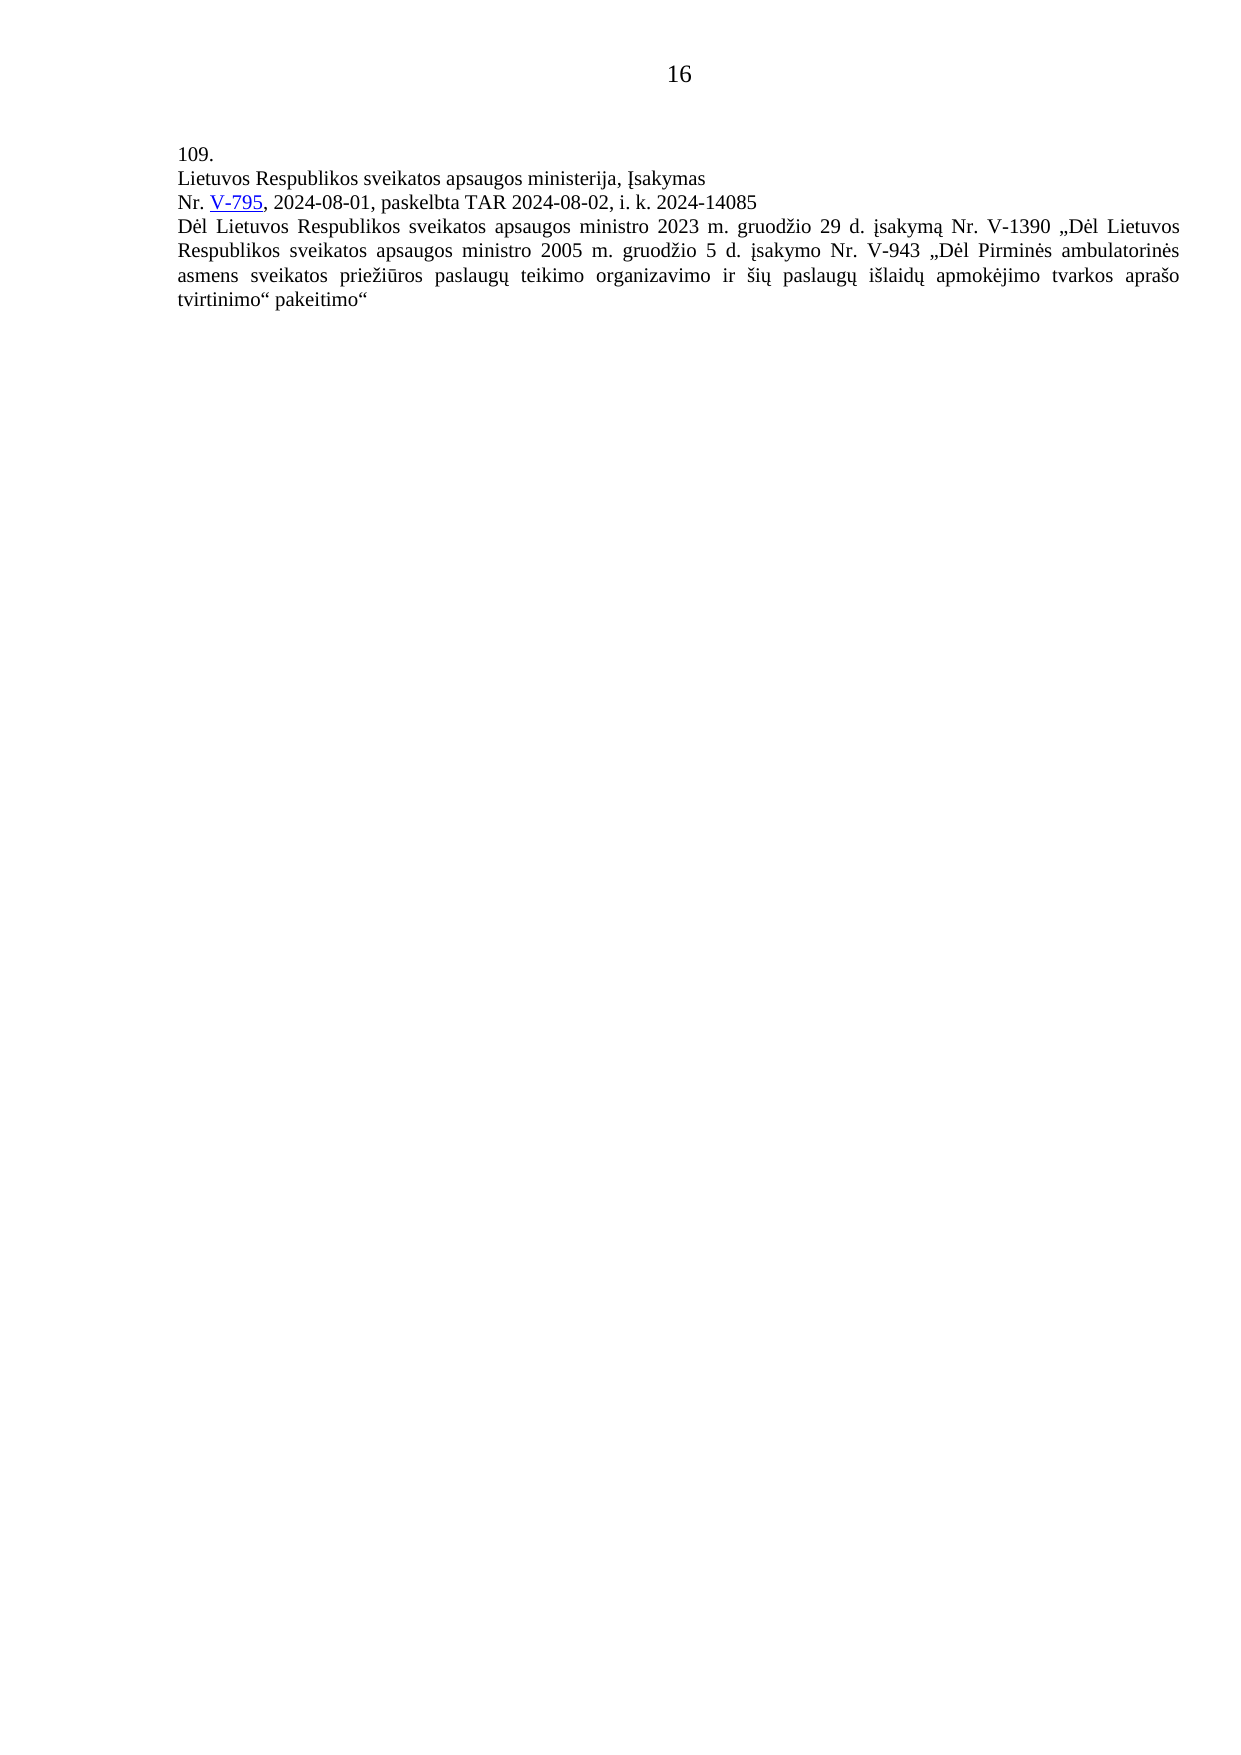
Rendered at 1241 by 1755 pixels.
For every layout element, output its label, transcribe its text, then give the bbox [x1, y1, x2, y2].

text Lietuvos Respublikos sveikatos apsaugos ministerija, Įsakymas [177, 166, 1181, 190]
text 109. [177, 142, 1181, 166]
text Dėl Lietuvos Respublikos sveikatos apsaugos ministro 2023 m. gruodžio 29 d. įsakymą Nr. V-1390 „Dėl Lietuvos Respublikos sveikatos apsaugos ministro 2005 m. gruodžio 5 d. įsakymo Nr. V-943 „Dėl Pirminės ambulatorinės asmens sveikatos priežiūros paslaugų teikimo organizavimo ir šių paslaugų išlaidų apmokėjimo tvarkos aprašo tvirtinimo“ pakeitimo“ [177, 214, 1181, 311]
text Nr. V-795, 2024-08-01, paskelbta TAR 2024-08-02, i. k. 2024-14085 [177, 190, 1181, 214]
